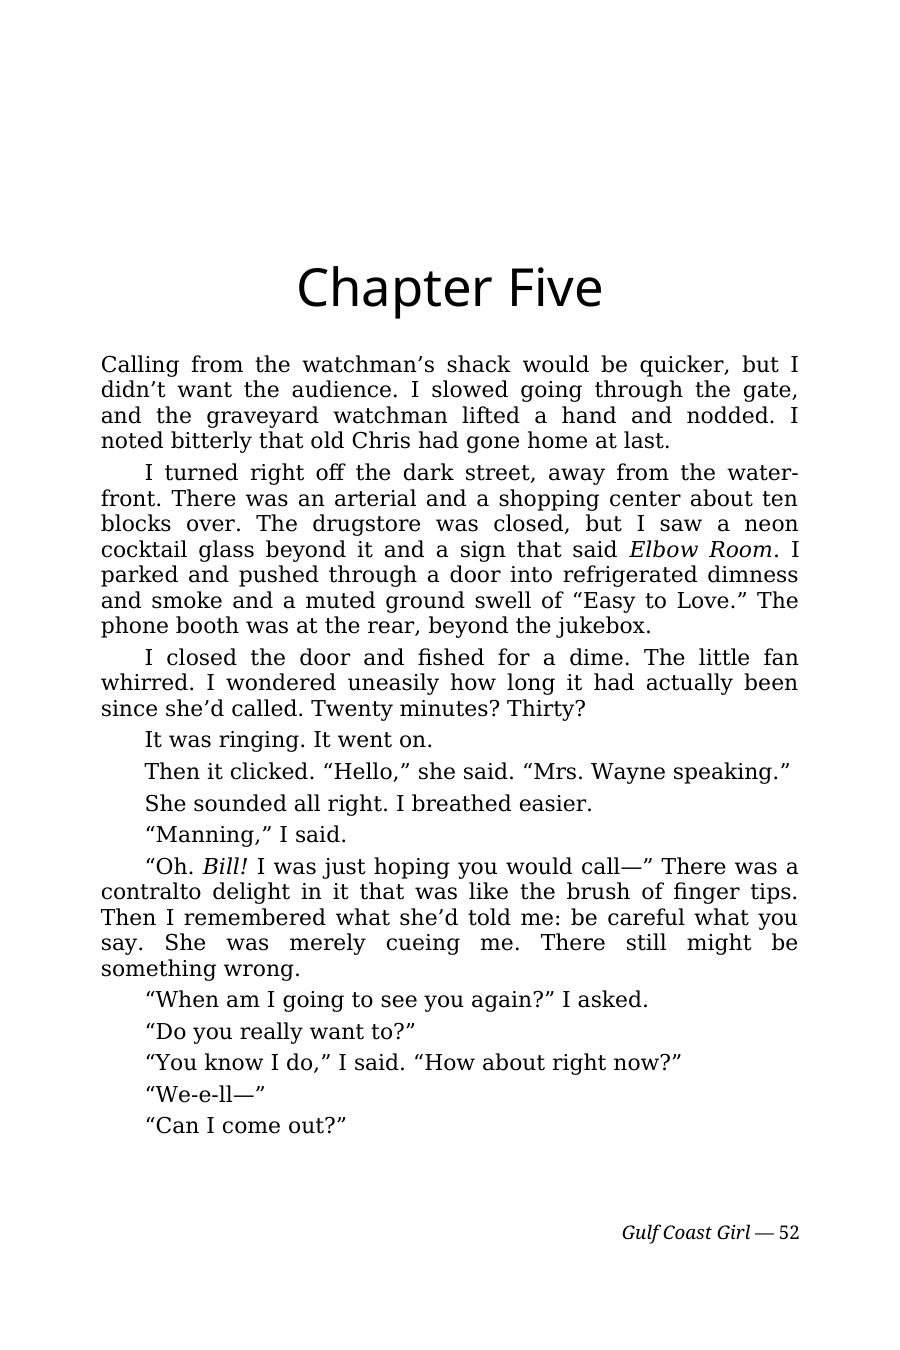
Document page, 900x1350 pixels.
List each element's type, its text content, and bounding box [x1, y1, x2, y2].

text “You know I do,” I said. “How about right now?” [101, 1051, 799, 1076]
text “Can I come out?” [101, 1114, 799, 1139]
subtitle Chapter Five [101, 251, 799, 322]
text Calling from the watchman’s shack would be quicker, but I didn’t want the audience. I slowed going through the gate, and the graveyard watchman lifted a hand and nodded. I noted bitterly that old Chris had gone home at last. [101, 352, 799, 454]
text “When am I going to see you again?” I asked. [101, 987, 799, 1013]
text “Do you really want to?” [101, 1019, 799, 1044]
text It was ringing. It went on. [101, 727, 799, 753]
text “We-e-ll—” [101, 1082, 799, 1108]
text I turned right off the dark street, away from the water-front. There was an arterial and a shopping center about ten blocks over. The drugstore was closed, but I saw a neon cocktail glass beyond it and a sign that said Elbow Room. I parked and pushed through a door into refrigerated dimness and smoke and a muted ground swell of “Easy to Love.” The phone booth was at the rear, beyond the jukebox. [101, 460, 799, 639]
text I closed the door and fished for a dime. The little fan whirred. I wondered uneasily how long it had actually been since she’d called. Twenty minutes? Thirty? [101, 645, 799, 721]
text Then it clicked. “Hello,” she said. “Mrs. Wayne speaking.” [101, 759, 799, 784]
text She sounded all right. I breathed easier. [101, 791, 799, 816]
text “Oh. Bill! I was just hoping you would call—” There was a contralto delight in it that was like the brush of finger tips. Then I remembered what she’d told me: be careful what you say. She was merely cueing me. There still might be something wrong. [101, 854, 799, 981]
text “Manning,” I said. [101, 822, 799, 848]
